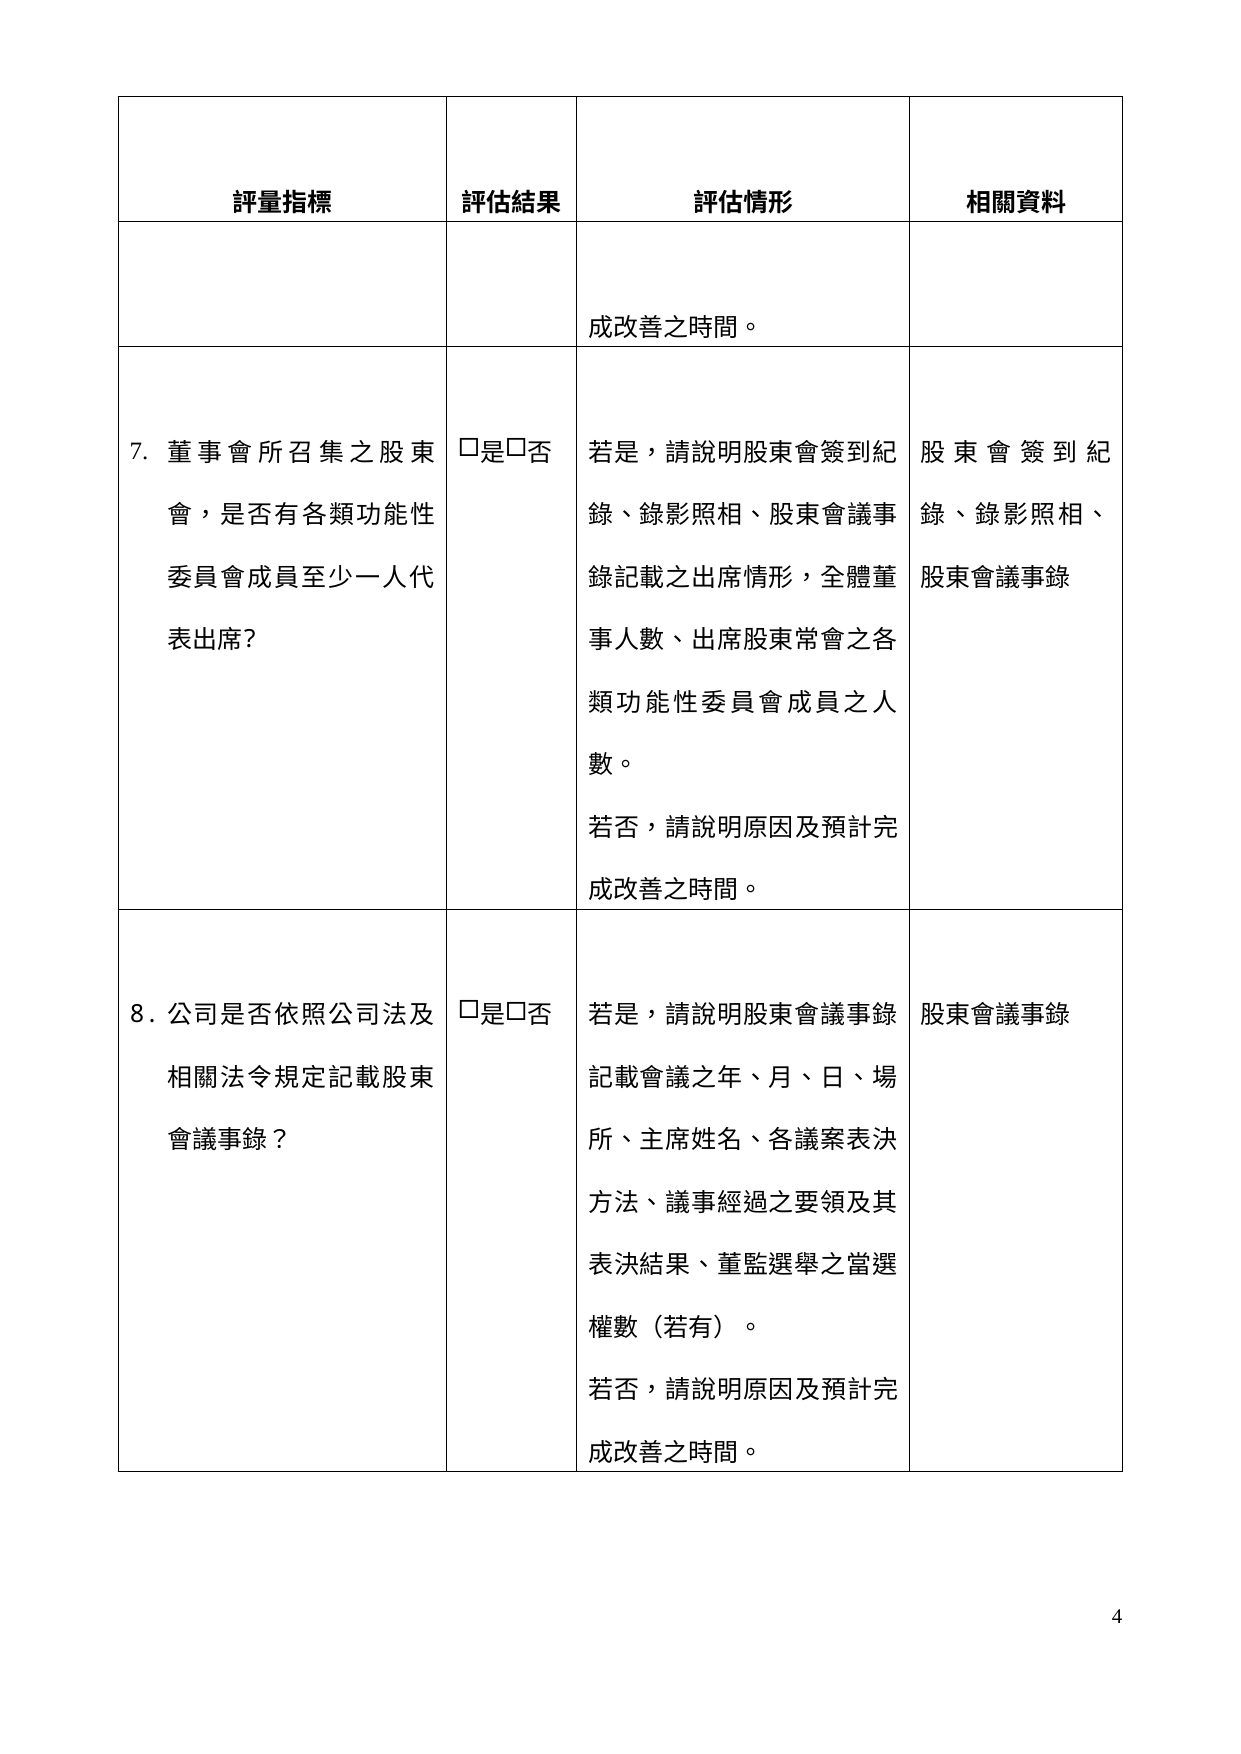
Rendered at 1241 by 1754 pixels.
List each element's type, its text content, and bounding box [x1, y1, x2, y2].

table_cell 股東會議事錄 [910, 910, 1122, 1471]
table_header 評量指標 [119, 97, 446, 221]
table_cell 股東會簽到紀錄、錄影照相、股東會議事錄 [910, 347, 1122, 909]
table_header 評估情形 [577, 97, 909, 221]
table_header 相關資料 [910, 97, 1122, 221]
table_cell 若是，請說明股東會議事錄記載會議之年、月、日、場所、主席姓名、各議案表決方法、議事經過之要領及其表決結果、董監選舉之當選權數（若有）。 若否，請說明原因及預計完成改善之時間。 [577, 910, 909, 1471]
table_cell 若是，請說明股東會簽到紀錄、錄影照相、股東會議事錄記載之出席情形，全體董事人數、出席股東常會之各類功能性委員會成員之人數。 若否，請說明原因及預計完成改善之時間。 [577, 347, 909, 909]
table_cell 是否 [447, 910, 576, 1471]
table_cell [447, 222, 576, 346]
table_cell [119, 222, 446, 346]
table_cell 公司是否依照公司法及相關法令規定記載股東會議事錄？ [119, 910, 446, 1471]
table_cell 成改善之時間。 [577, 222, 909, 346]
table_cell 是否 [447, 347, 576, 909]
table_header 評估結果 [447, 97, 576, 221]
table_cell 董事會所召集之股東會，是否有各類功能性委員會成員至少一人代表出席? [119, 347, 446, 909]
table_cell [910, 222, 1122, 346]
